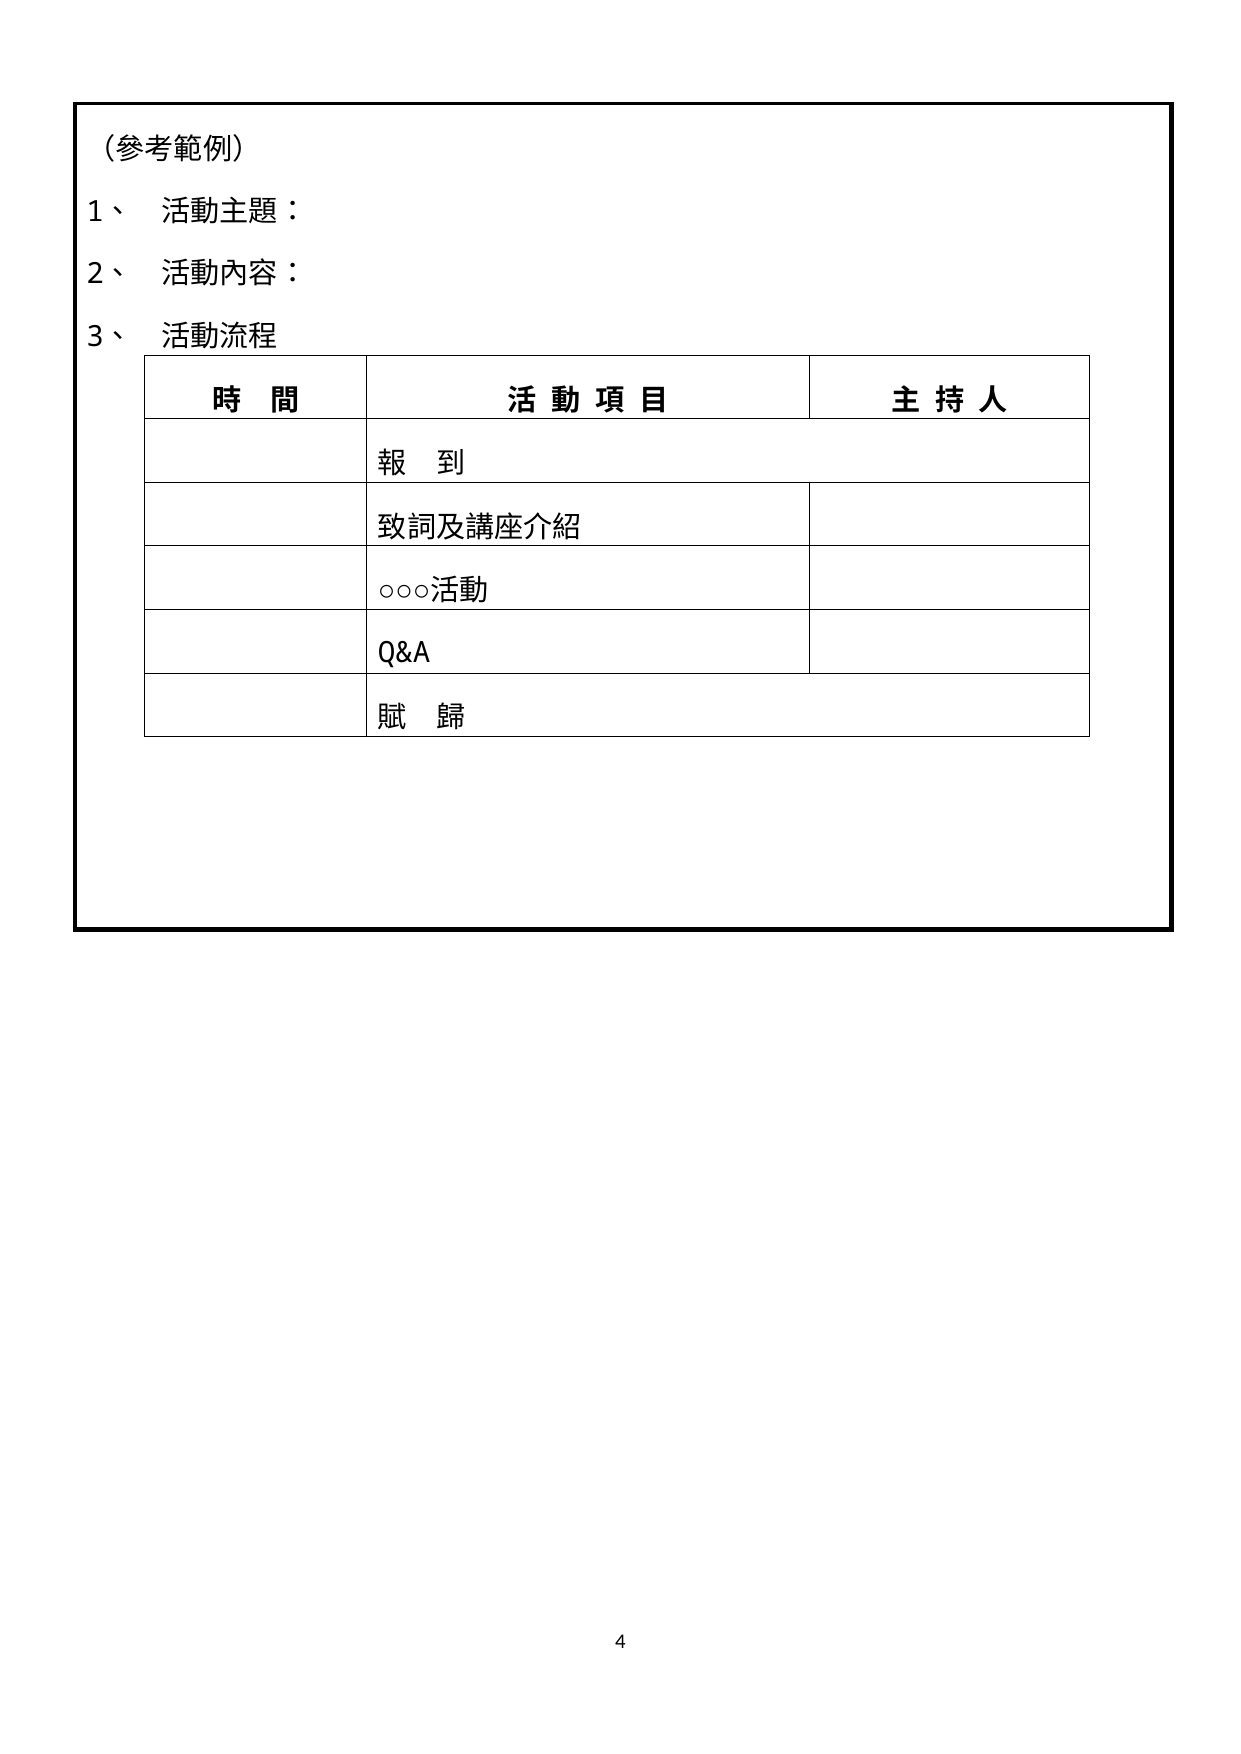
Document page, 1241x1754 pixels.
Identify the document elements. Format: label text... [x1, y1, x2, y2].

table_cell [145, 546, 366, 609]
table_cell [810, 610, 1089, 672]
table_cell [145, 674, 366, 736]
table_cell [145, 419, 366, 482]
table_cell 賦 歸 [367, 674, 1089, 736]
table_cell 致詞及講座介紹 [367, 483, 809, 545]
table_cell Q&A [367, 610, 809, 672]
table_cell [810, 483, 1089, 545]
table_cell [145, 610, 366, 672]
table_cell [810, 546, 1089, 609]
table_header 活 動 項 目 [367, 356, 809, 418]
table_cell [145, 483, 366, 545]
table_header 時 間 [145, 356, 366, 418]
table_header 主 持 人 [810, 356, 1089, 418]
table_cell （參考範例） 活動主題： 活動內容： 活動流程 [77, 105, 1169, 927]
table_cell ○○○活動 [367, 546, 809, 609]
table_cell 報 到 [367, 419, 1089, 482]
